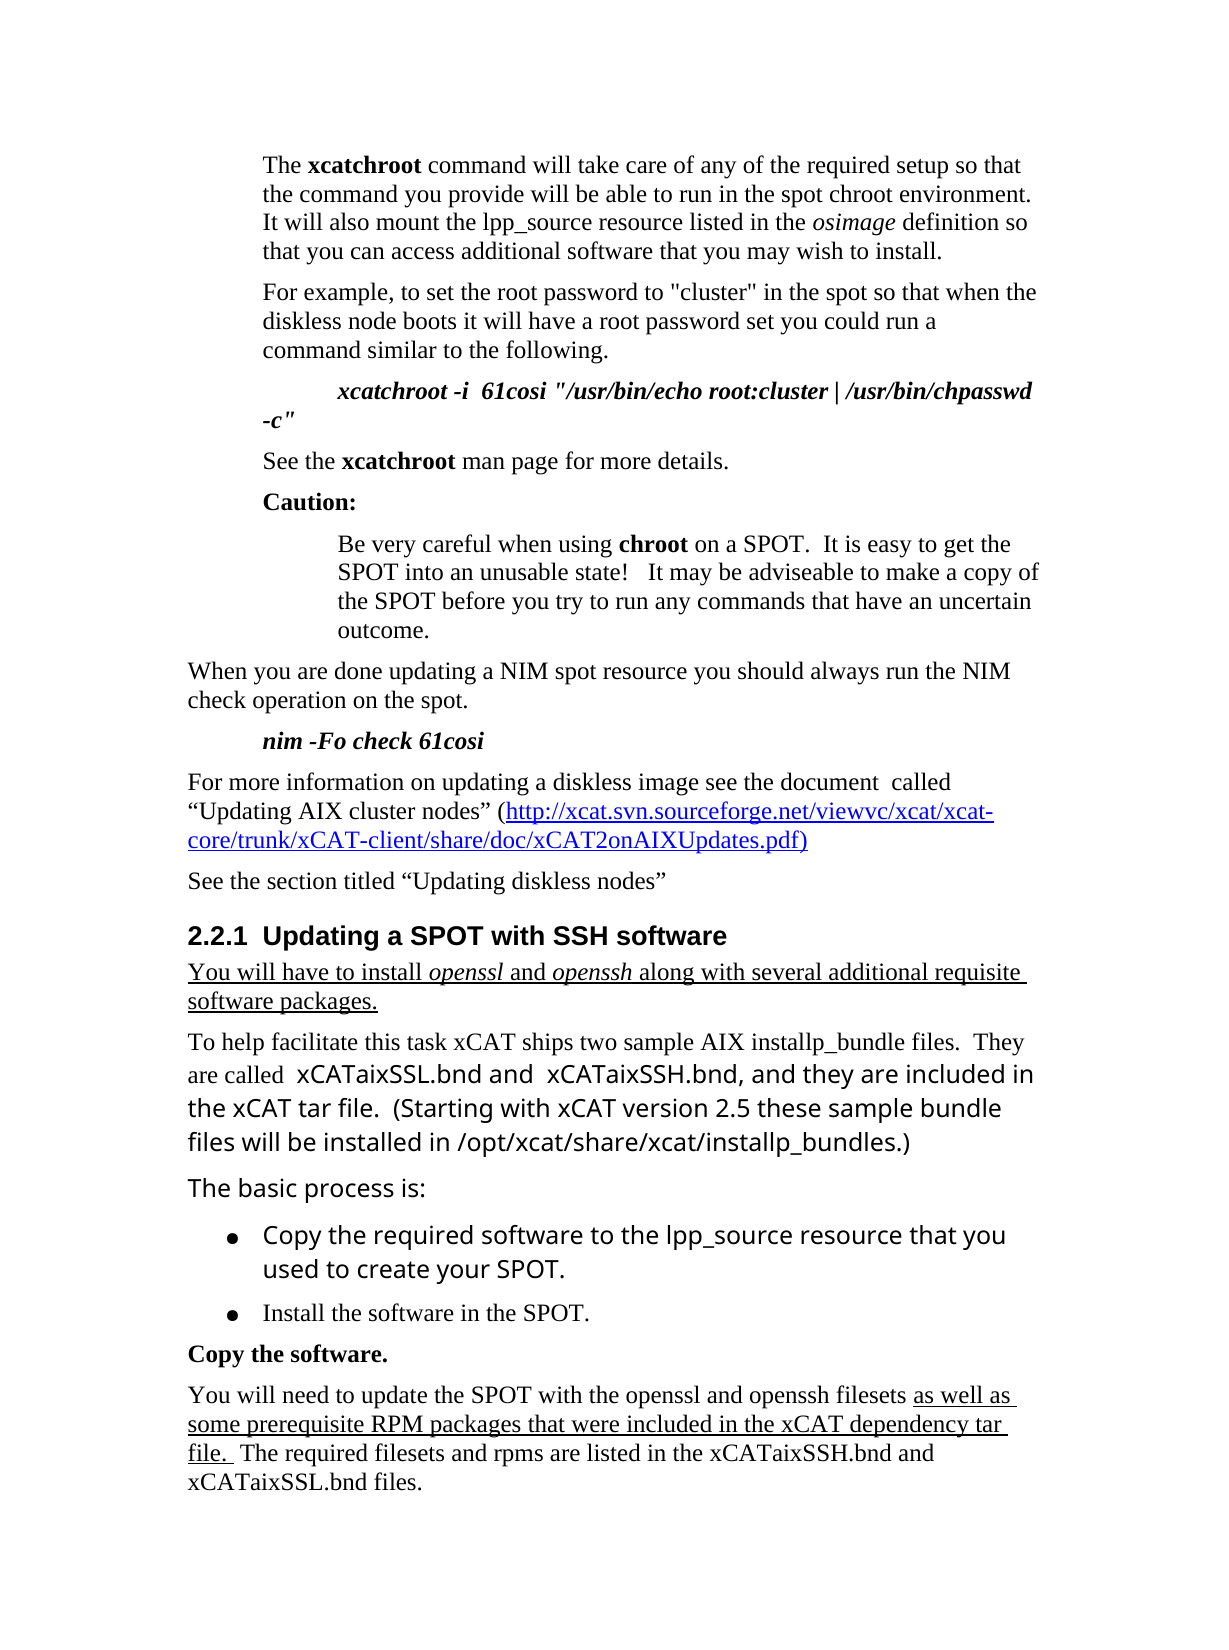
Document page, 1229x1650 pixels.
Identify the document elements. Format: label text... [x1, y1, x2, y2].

subtitle Updating a SPOT with SSH software [187, 920, 1041, 951]
text See the section titled “Updating diskless nodes” [187, 866, 1041, 895]
list Install the software in the SPOT. [225, 1298, 1041, 1327]
text See the xcatchroot man page for more details. [262, 446, 1041, 475]
text You will have to install openssl and openssh along with several additional requisite software packages. [187, 957, 1041, 1015]
text Caution: [262, 487, 1041, 516]
text nim -Fo check 61cosi [187, 726, 1041, 755]
text The basic process is: [187, 1171, 1041, 1205]
text xcatchroot -i 61cosi "/usr/bin/echo root:cluster | /usr/bin/chpasswd -c" [262, 376, 1041, 434]
text Be very careful when using chroot on a SPOT. It is easy to get the SPOT into an unusable state! It may be adviseable to make a copy of the SPOT before you try to run any commands that have an uncertain outcome. [337, 529, 1041, 644]
text Copy the software. [187, 1339, 1041, 1368]
text To help facilitate this task xCAT ships two sample AIX installp_bundle files. They are called xCATaixSSL.bnd and xCATaixSSH.bnd, and they are included in the xCAT tar file. (Starting with xCAT version 2.5 these sample bundle files will be installed in /opt/xcat/share/xcat/installp_bundles.) [187, 1027, 1041, 1158]
text When you are done updating a NIM spot resource you should always run the NIM check operation on the spot. [187, 656, 1041, 714]
text For more information on updating a diskless image see the document called “Updating AIX cluster nodes” (http://xcat.svn.sourceforge.net/viewvc/xcat/xcat-core/trunk/xCAT-client/share/doc/xCAT2onAIXUpdates.pdf) [187, 767, 1041, 854]
text For example, to set the root password to "cluster" in the spot so that when the diskless node boots it will have a root password set you could run a command similar to the following. [262, 277, 1041, 364]
text The xcatchroot command will take care of any of the required setup so that the command you provide will be able to run in the spot chroot environment. It will also mount the lpp_source resource listed in the osimage definition so that you can access additional software that you may wish to install. [262, 150, 1041, 265]
text You will need to update the SPOT with the openssl and openssh filesets as well as some prerequisite RPM packages that were included in the xCAT dependency tar file. The required filesets and rpms are listed in the xCATaixSSH.bnd and xCATaixSSL.bnd files. [187, 1381, 1041, 1496]
list Copy the required software to the lpp_source resource that you used to create your SPOT. [225, 1217, 1041, 1286]
